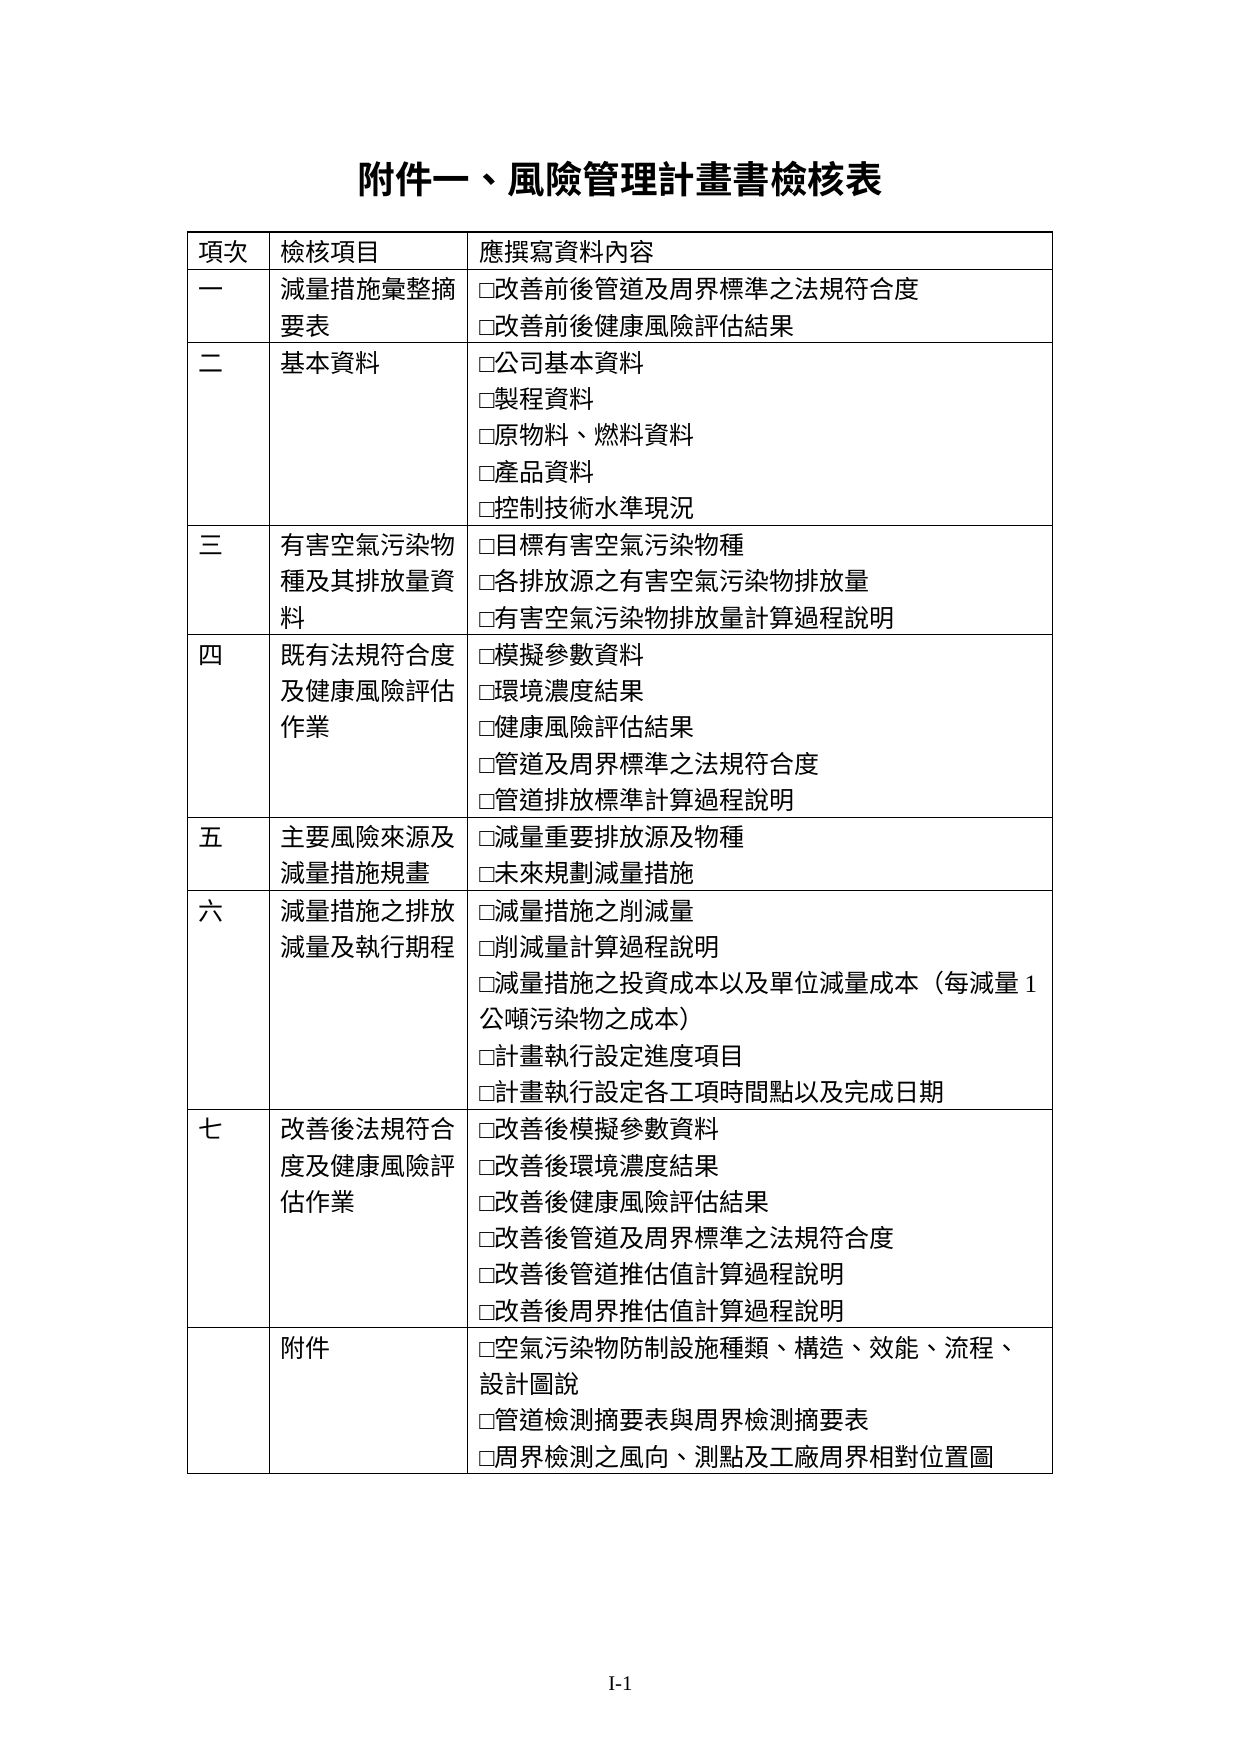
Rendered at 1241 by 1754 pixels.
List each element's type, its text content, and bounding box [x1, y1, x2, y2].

table_cell 主要風險來源及減量措施規畫 [270, 818, 467, 890]
table_cell [188, 1328, 269, 1473]
table_cell 有害空氣污染物種及其排放量資料 [270, 526, 467, 634]
table_cell 二 [188, 343, 269, 524]
table_cell □改善前後管道及周界標準之法規符合度 □改善前後健康風險評估結果 [468, 270, 1052, 342]
table_cell 減量措施彙整摘要表 [270, 270, 467, 342]
table_cell □減量重要排放源及物種 □未來規劃減量措施 [468, 818, 1052, 890]
table_cell 改善後法規符合度及健康風險評估作業 [270, 1110, 467, 1327]
table_cell 基本資料 [270, 343, 467, 524]
table_cell □模擬參數資料 □環境濃度結果 □健康風險評估結果 □管道及周界標準之法規符合度 □管道排放標準計算過程說明 [468, 635, 1052, 817]
table_header 應撰寫資料內容 [468, 233, 1052, 269]
table_cell 附件 [270, 1328, 467, 1473]
table_cell 一 [188, 270, 269, 342]
table_cell 既有法規符合度及健康風險評估作業 [270, 635, 467, 817]
table_cell 六 [188, 891, 269, 1109]
table_cell 四 [188, 635, 269, 817]
table_cell □公司基本資料 □製程資料 □原物料、燃料資料 □產品資料 □控制技術水準現況 [468, 343, 1052, 524]
table_header 項次 [188, 233, 269, 269]
subtitle 附件一、風險管理計畫書檢核表 [187, 150, 1053, 204]
table_cell 七 [188, 1110, 269, 1327]
table_cell □目標有害空氣污染物種 □各排放源之有害空氣污染物排放量 □有害空氣污染物排放量計算過程說明 [468, 526, 1052, 634]
table_cell 五 [188, 818, 269, 890]
table_cell □改善後模擬參數資料 □改善後環境濃度結果 □改善後健康風險評估結果 □改善後管道及周界標準之法規符合度 □改善後管道推估值計算過程說明 □改善後周界推估值計算過程說明 [468, 1110, 1052, 1327]
table_cell □減量措施之削減量 □削減量計算過程說明 □減量措施之投資成本以及單位減量成本（每減量1公噸污染物之成本） □計畫執行設定進度項目 □計畫執行設定各工項時間點以及完成日期 [468, 891, 1052, 1109]
table_header 檢核項目 [270, 233, 467, 269]
table_cell □空氣污染物防制設施種類、構造、效能、流程、設計圖說 □管道檢測摘要表與周界檢測摘要表 □周界檢測之風向、測點及工廠周界相對位置圖 [468, 1328, 1052, 1473]
table_cell 減量措施之排放減量及執行期程 [270, 891, 467, 1109]
table_cell 三 [188, 526, 269, 634]
